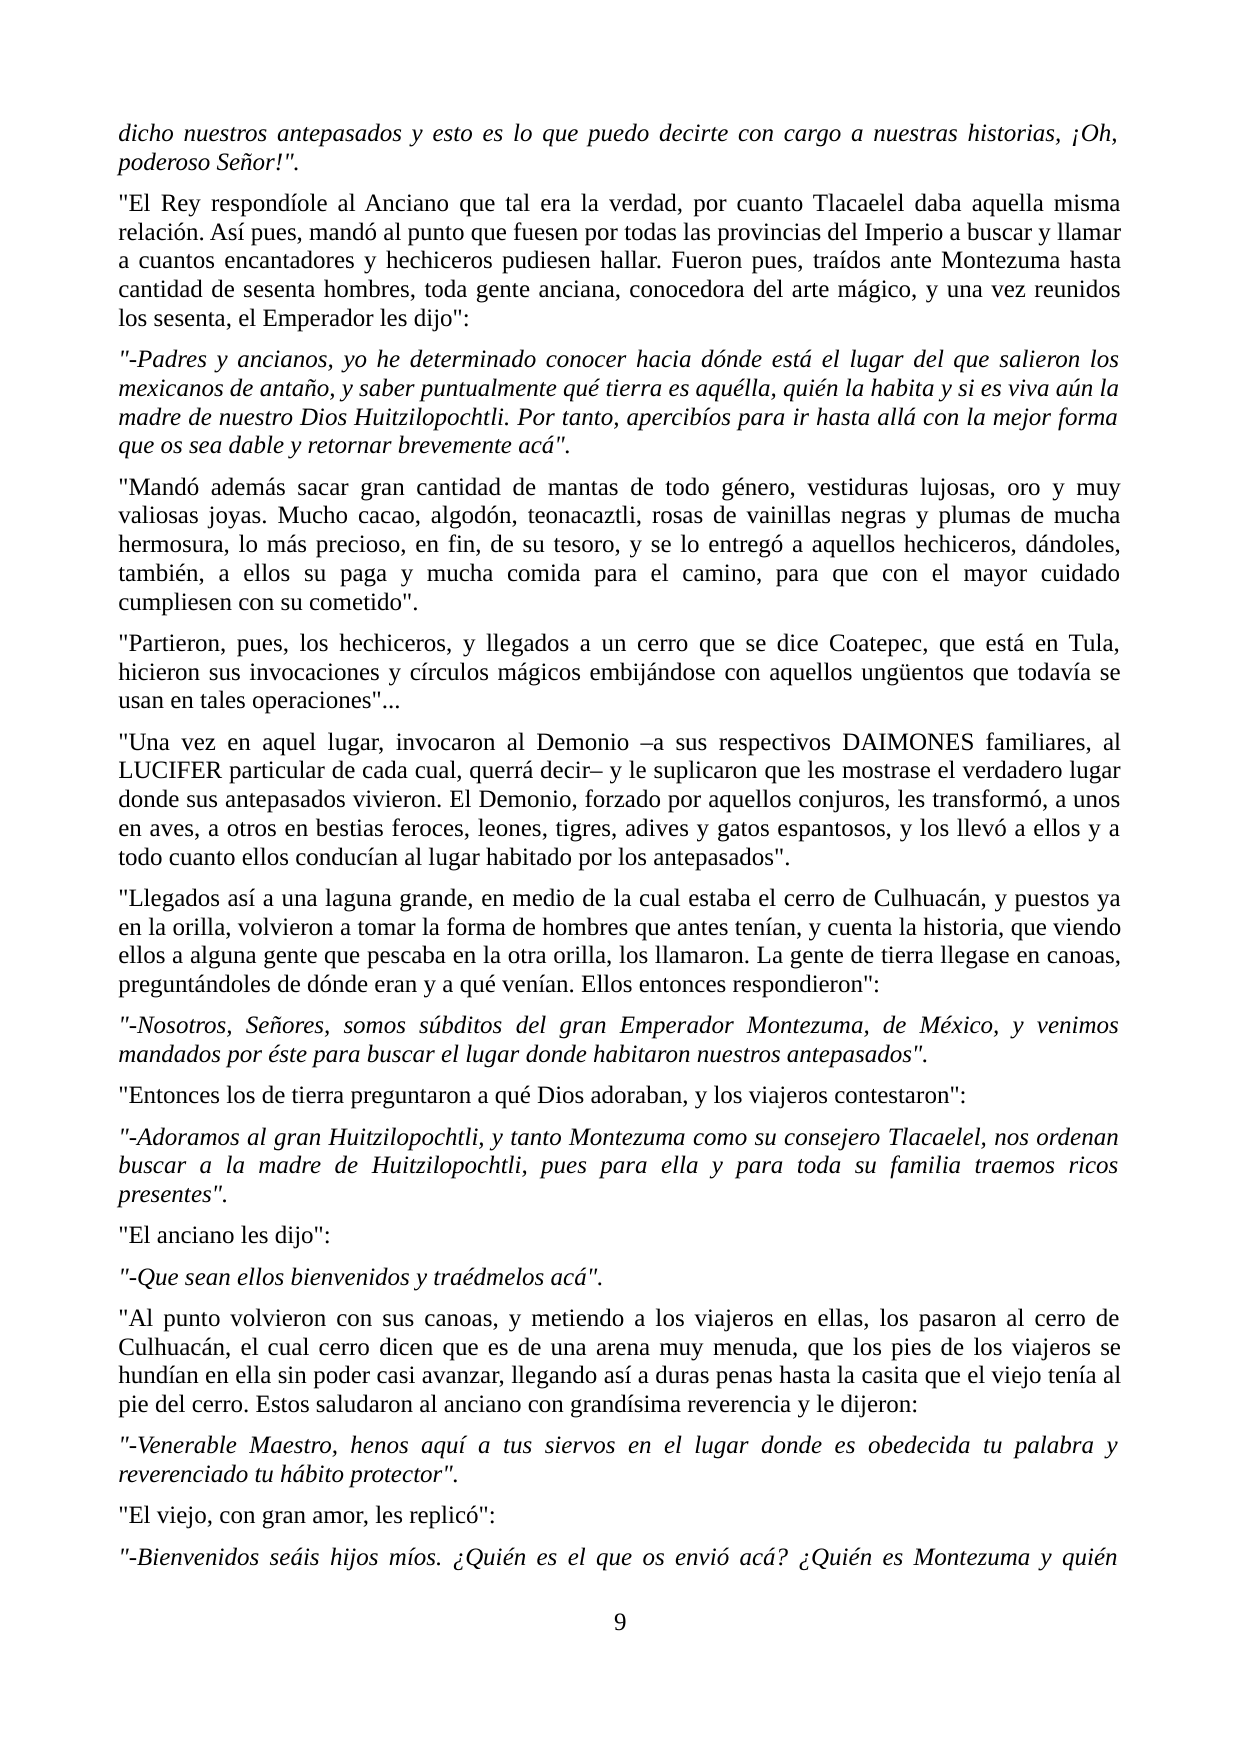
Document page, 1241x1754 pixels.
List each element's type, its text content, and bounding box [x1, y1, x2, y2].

text "Llegados así a una laguna grande, en medio de la cual estaba el cerro de Culhuacán, y puestos ya en la orilla, volvieron a tomar la forma de hombres que antes tenían, y cuenta la historia, que viendo ellos a alguna gente que pescaba en la otra orilla, los llamaron. La gente de tierra llegase en canoas, preguntándoles de dónde eran y a qué venían. Ellos entonces respondieron": [118, 883, 1122, 998]
text "Al punto volvieron con sus canoas, y metiendo a los viajeros en ellas, los pasaron al cerro de Culhuacán, el cual cerro dicen que es de una arena muy menuda, que los pies de los viajeros se hundían en ella sin poder casi avanzar, llegando así a duras penas hasta la casita que el viejo tenía al pie del cerro. Estos saludaron al anciano con grandísima reverencia y le dijeron: [118, 1303, 1122, 1418]
text "Mandó además sacar gran cantidad de mantas de todo género, vestiduras lujosas, oro y muy valiosas joyas. Mucho cacao, algodón, teonacaztli, rosas de vainillas negras y plumas de mucha hermosura, lo más precioso, en fin, de su tesoro, y se lo entregó a aquellos hechiceros, dándoles, también, a ellos su paga y mucha comida para el camino, para que con el mayor cuidado cumpliesen con su cometido". [118, 472, 1122, 616]
text "-Que sean ellos bienvenidos y traédmelos acá". [118, 1262, 1122, 1291]
text "Una vez en aquel lugar, invocaron al Demonio –a sus respectivos DAIMONES familiares, al LUCIFER particular de cada cual, querrá decir– y le suplicaron que les mostrase el verdadero lugar donde sus antepasados vivieron. El Demonio, forzado por aquellos conjuros, les transformó, a unos en aves, a otros en bestias feroces, leones, tigres, adives y gatos espantosos, y los llevó a ellos y a todo cuanto ellos conducían al lugar habitado por los antepasados". [118, 727, 1122, 871]
text "-Bienvenidos seáis hijos míos. ¿Quién es el que os envió acá? ¿Quién es Montezuma y quién [118, 1542, 1122, 1571]
text dicho nuestros antepasados y esto es lo que puedo decirte con cargo a nuestras historias, ¡Oh, poderoso Señor!". [118, 118, 1122, 176]
text "-Nosotros, Señores, somos súbditos del gran Emperador Montezuma, de México, y venimos mandados por éste para buscar el lugar donde habitaron nuestros antepasados". [118, 1011, 1122, 1068]
text "-Venerable Maestro, henos aquí a tus siervos en el lugar donde es obedecida tu palabra y reverenciado tu hábito protector". [118, 1431, 1122, 1488]
text "El anciano les dijo": [118, 1221, 1122, 1249]
text "El Rey respondíole al Anciano que tal era la verdad, por cuanto Tlacaelel daba aquella misma relación. Así pues, mandó al punto que fuesen por todas las provincias del Imperio a buscar y llamar a cuantos encantadores y hechiceros pudiesen hallar. Fueron pues, traídos ante Montezuma hasta cantidad de sesenta hombres, toda gente anciana, conocedora del arte mágico, y una vez reunidos los sesenta, el Emperador les dijo": [118, 188, 1122, 332]
text "-Adoramos al gran Huitzilopochtli, y tanto Montezuma como su consejero Tlacaelel, nos ordenan buscar a la madre de Huitzilopochtli, pues para ella y para toda su familia traemos ricos presentes". [118, 1122, 1122, 1208]
text "Entonces los de tierra preguntaron a qué Dios adoraban, y los viajeros contestaron": [118, 1081, 1122, 1109]
text "-Padres y ancianos, yo he determinado conocer hacia dónde está el lugar del que salieron los mexicanos de antaño, y saber puntualmente qué tierra es aquélla, quién la habita y si es viva aún la madre de nuestro Dios Huitzilopochtli. Por tanto, apercibíos para ir hasta allá con la mejor forma que os sea dable y retornar brevemente acá". [118, 344, 1122, 459]
text "El viejo, con gran amor, les replicó": [118, 1501, 1122, 1529]
text "Partieron, pues, los hechiceros, y llegados a un cerro que se dice Coatepec, que está en Tula, hicieron sus invocaciones y círculos mágicos embijándose con aquellos ungüentos que todavía se usan en tales operaciones"... [118, 628, 1122, 714]
